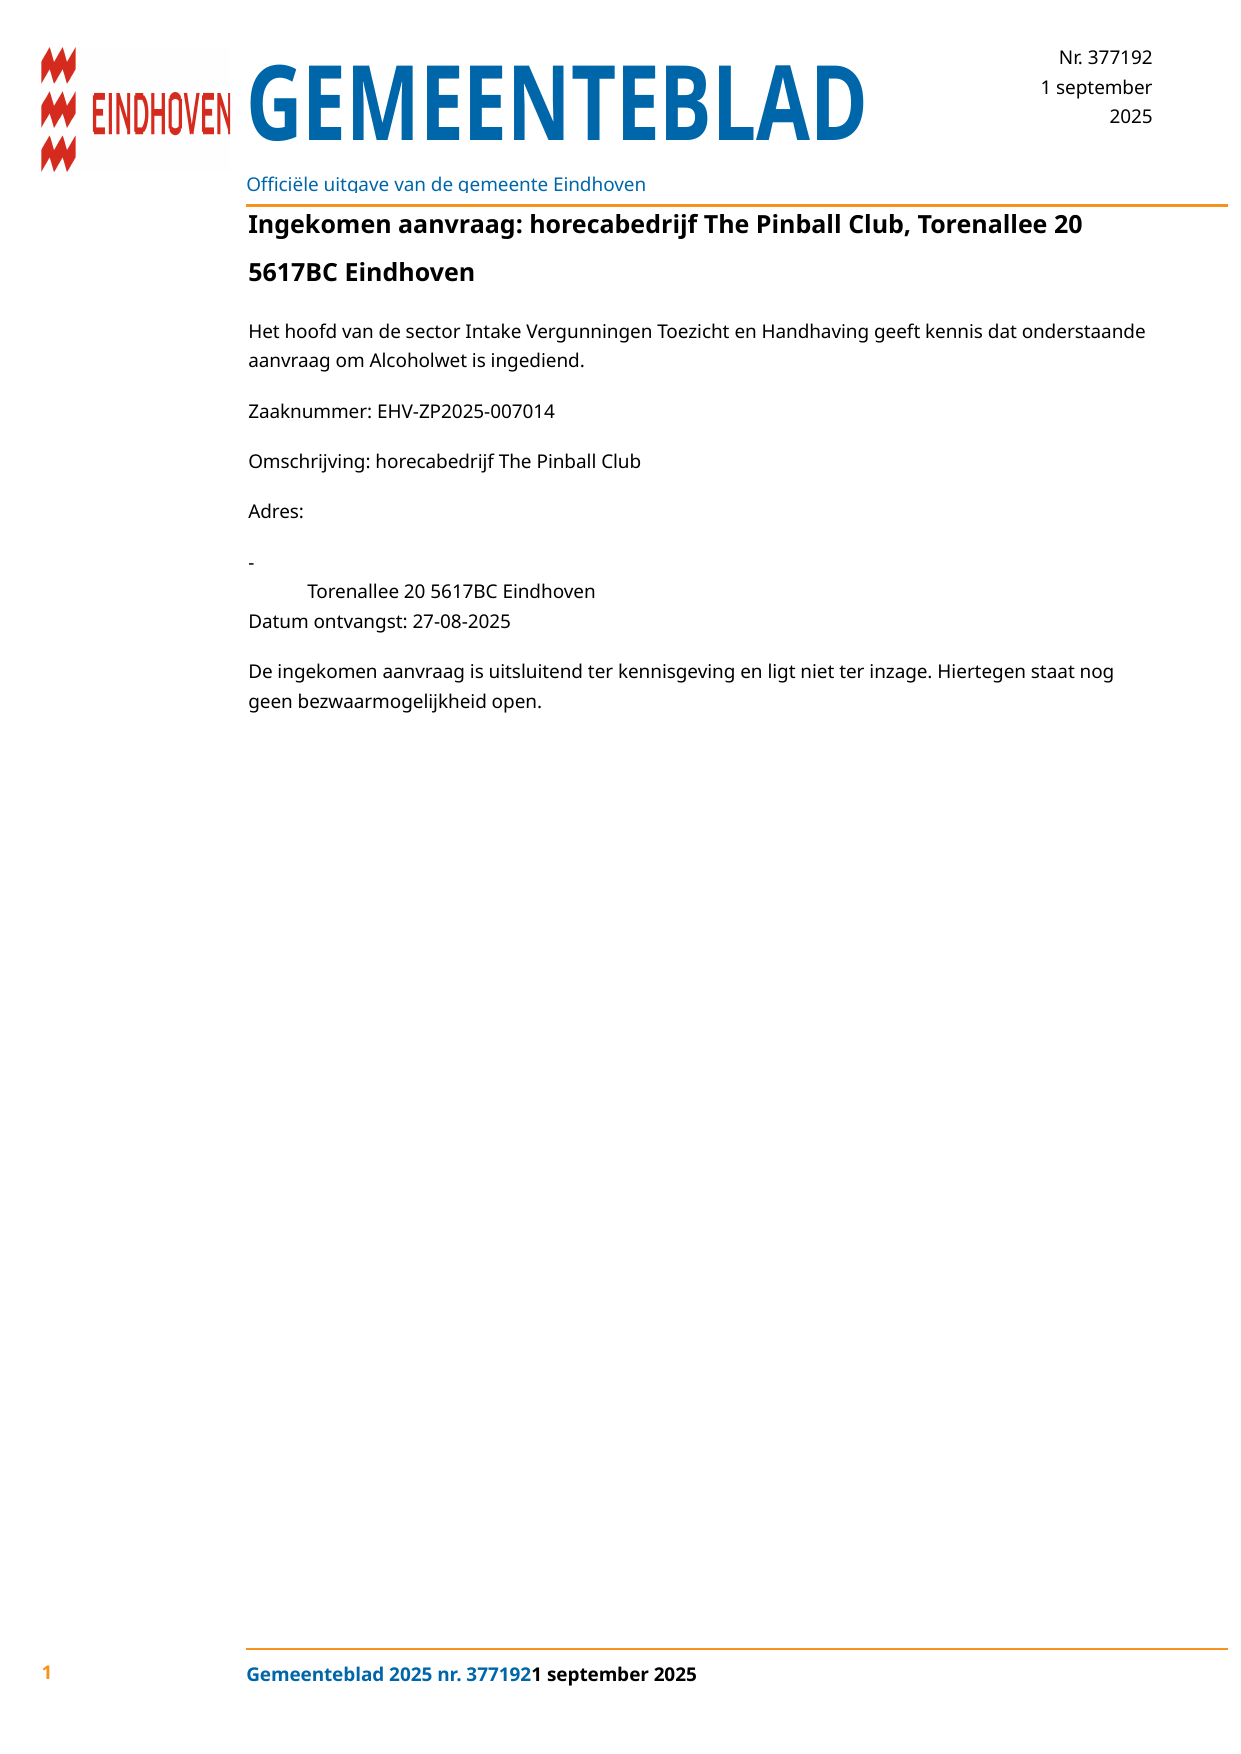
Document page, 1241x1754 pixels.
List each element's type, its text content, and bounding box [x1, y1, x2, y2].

text Omschrijving: horecabedrijf The Pinball Club [248, 448, 1152, 474]
text Ingekomen aanvraag: horecabedrijf The Pinball Club, Torenallee 20 5617BC Eindhoven [248, 207, 1152, 288]
text Het hoofd van de sector Intake Vergunningen Toezicht en Handhaving geeft kennis dat onderstaande aanvraag om Alcoholwet is ingediend. [248, 318, 1152, 373]
text Adres: [248, 499, 1152, 524]
text Zaaknummer: EHV-ZP2025-007014 [248, 398, 1152, 424]
text De ingekomen aanvraag is uitsluitend ter kennisgeving en ligt niet ter inzage. Hiertegen staat nog geen bezwaarmogelijkheid open. [248, 659, 1152, 714]
list Torenallee 20 5617BC Eindhoven [248, 579, 1152, 604]
text Datum ontvangst: 27-08-2025 [248, 608, 1152, 634]
picture [41, 47, 231, 172]
